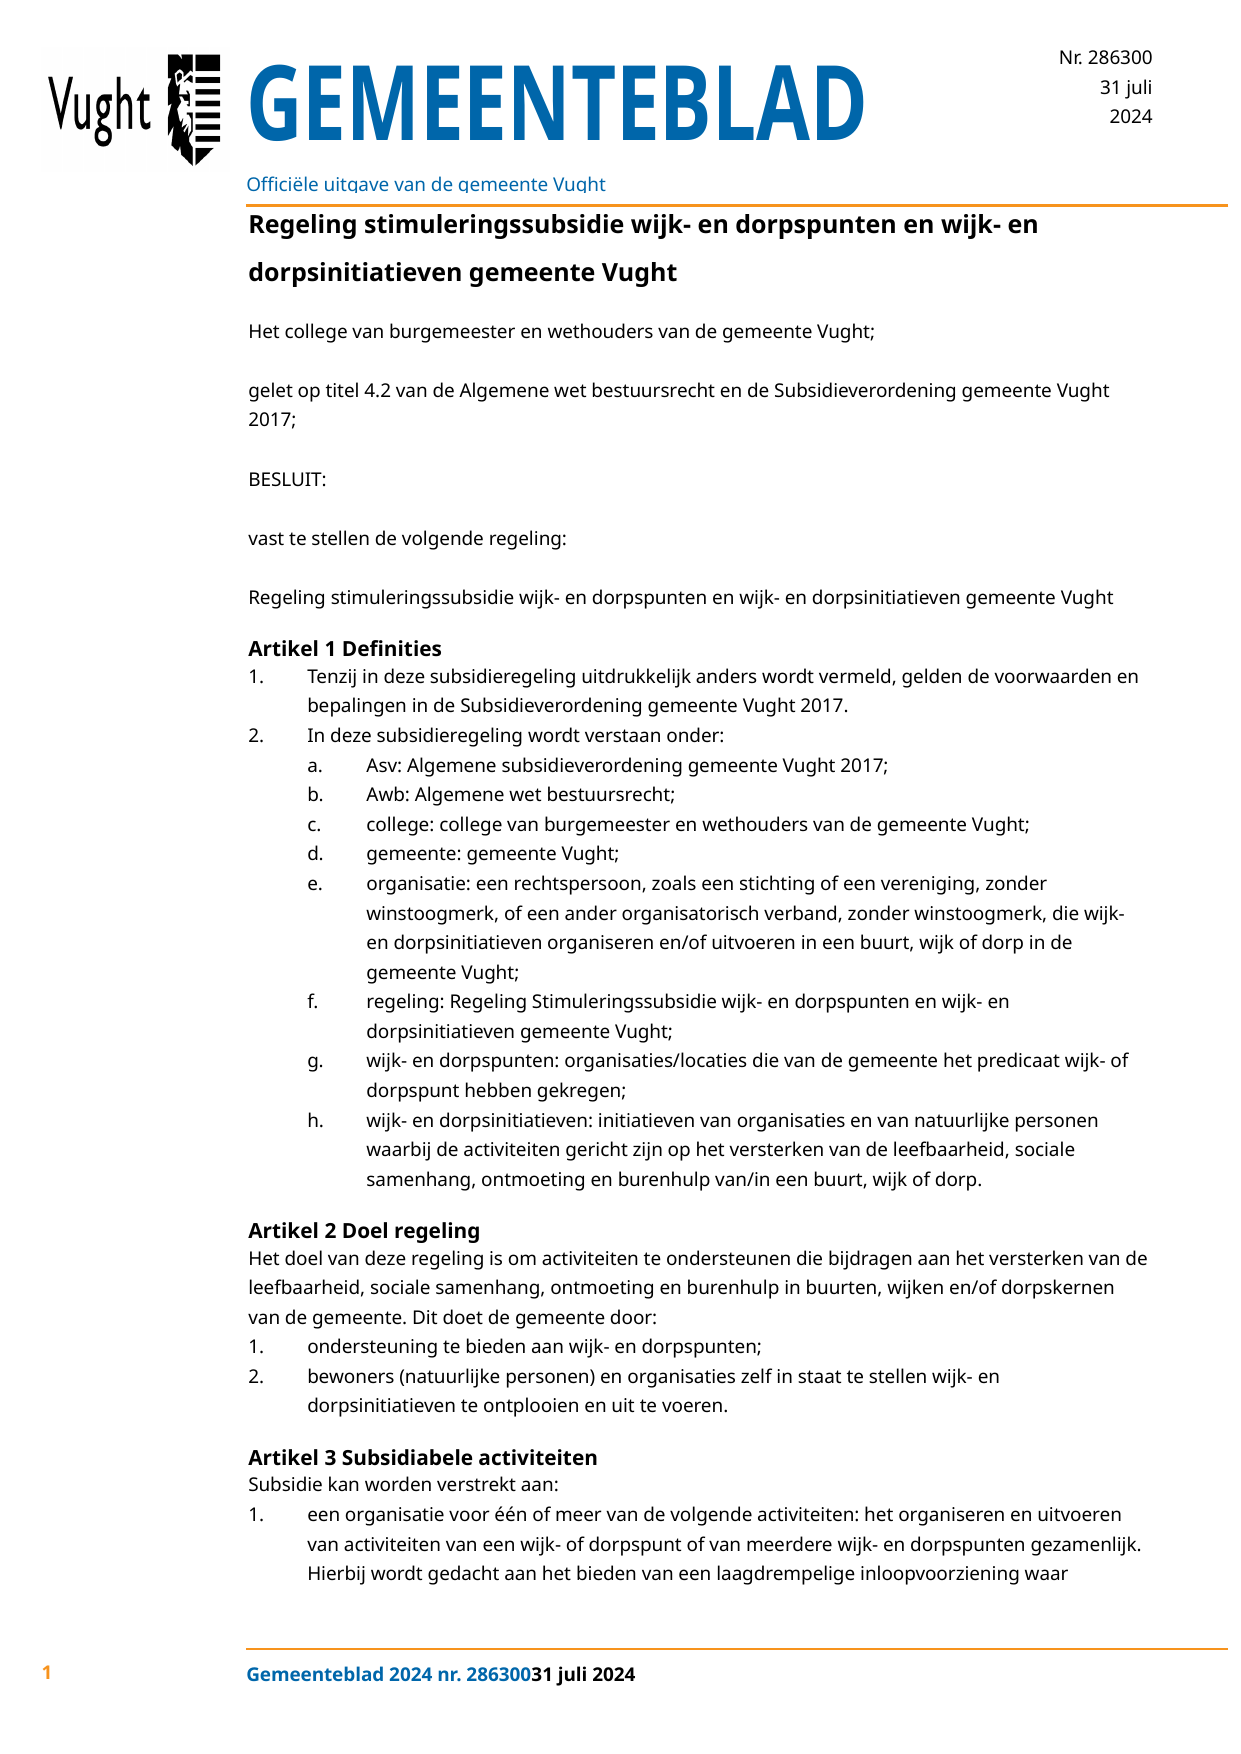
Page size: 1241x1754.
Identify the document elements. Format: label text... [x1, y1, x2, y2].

text vast te stellen de volgende regeling: [248, 525, 1152, 551]
text Artikel 1 Definities [248, 634, 1152, 663]
text Artikel 3 Subsidiabele activiteiten [248, 1443, 1152, 1472]
list Asv: Algemene subsidieverordening gemeente Vught 2017; [307, 752, 1152, 777]
list wijk- en dorpspunten: organisaties/locaties die van de gemeente het predicaat wijk- of dorpspunt hebben gekregen; [307, 1048, 1152, 1103]
text Het college van burgemeester en wethouders van de gemeente Vught; [248, 318, 1152, 344]
text Regeling stimuleringssubsidie wijk- en dorpspunten en wijk- en dorpsinitiatieven gemeente Vught [248, 584, 1152, 610]
list Awb: Algemene wet bestuursrecht; [307, 781, 1152, 807]
list In deze subsidieregeling wordt verstaan onder: [248, 722, 1152, 748]
text gelet op titel 4.2 van de Algemene wet bestuursrecht en de Subsidieverordening gemeente Vught 2017; [248, 377, 1152, 432]
list een organisatie voor één of meer van de volgende activiteiten: het organiseren en uitvoeren van activiteiten van een wijk- of dorpspunt of van meerdere wijk- en dorpspunten gezamenlijk. Hierbij wordt gedacht aan het bieden van een laagdrempelige inloopvoorziening waar [248, 1501, 1152, 1586]
text Artikel 2 Doel regeling [248, 1216, 1152, 1245]
picture [41, 47, 231, 172]
list gemeente: gemeente Vught; [307, 841, 1152, 866]
list ondersteuning te bieden aan wijk- en dorpspunten; [248, 1333, 1152, 1359]
list bewoners (natuurlijke personen) en organisaties zelf in staat te stellen wijk- en dorpsinitiatieven te ontplooien en uit te voeren. [248, 1363, 1152, 1418]
list organisatie: een rechtspersoon, zoals een stichting of een vereniging, zonder winstoogmerk, of een ander organisatorisch verband, zonder winstoogmerk, die wijk- en dorpsinitiatieven organiseren en/of uitvoeren in een buurt, wijk of dorp in de gemeente Vught; [307, 870, 1152, 984]
list regeling: Regeling Stimuleringssubsidie wijk- en dorpspunten en wijk- en dorpsinitiatieven gemeente Vught; [307, 988, 1152, 1044]
text Subsidie kan worden verstrekt aan: [248, 1472, 1152, 1497]
list Tenzij in deze subsidieregeling uitdrukkelijk anders wordt vermeld, gelden de voorwaarden en bepalingen in de Subsidieverordening gemeente Vught 2017. [248, 663, 1152, 718]
list wijk- en dorpsinitiatieven: initiatieven van organisaties en van natuurlijke personen waarbij de activiteiten gericht zijn op het versterken van de leefbaarheid, sociale samenhang, ontmoeting en burenhulp van/in een buurt, wijk of dorp. [307, 1107, 1152, 1192]
list college: college van burgemeester en wethouders van de gemeente Vught; [307, 811, 1152, 837]
text BESLUIT: [248, 466, 1152, 492]
text Regeling stimuleringssubsidie wijk- en dorpspunten en wijk- en dorpsinitiatieven gemeente Vught [248, 207, 1152, 288]
text Het doel van deze regeling is om activiteiten te ondersteunen die bijdragen aan het versterken van de leefbaarheid, sociale samenhang, ontmoeting en burenhulp in buurten, wijken en/of dorpskernen van de gemeente. Dit doet de gemeente door: [248, 1245, 1152, 1330]
